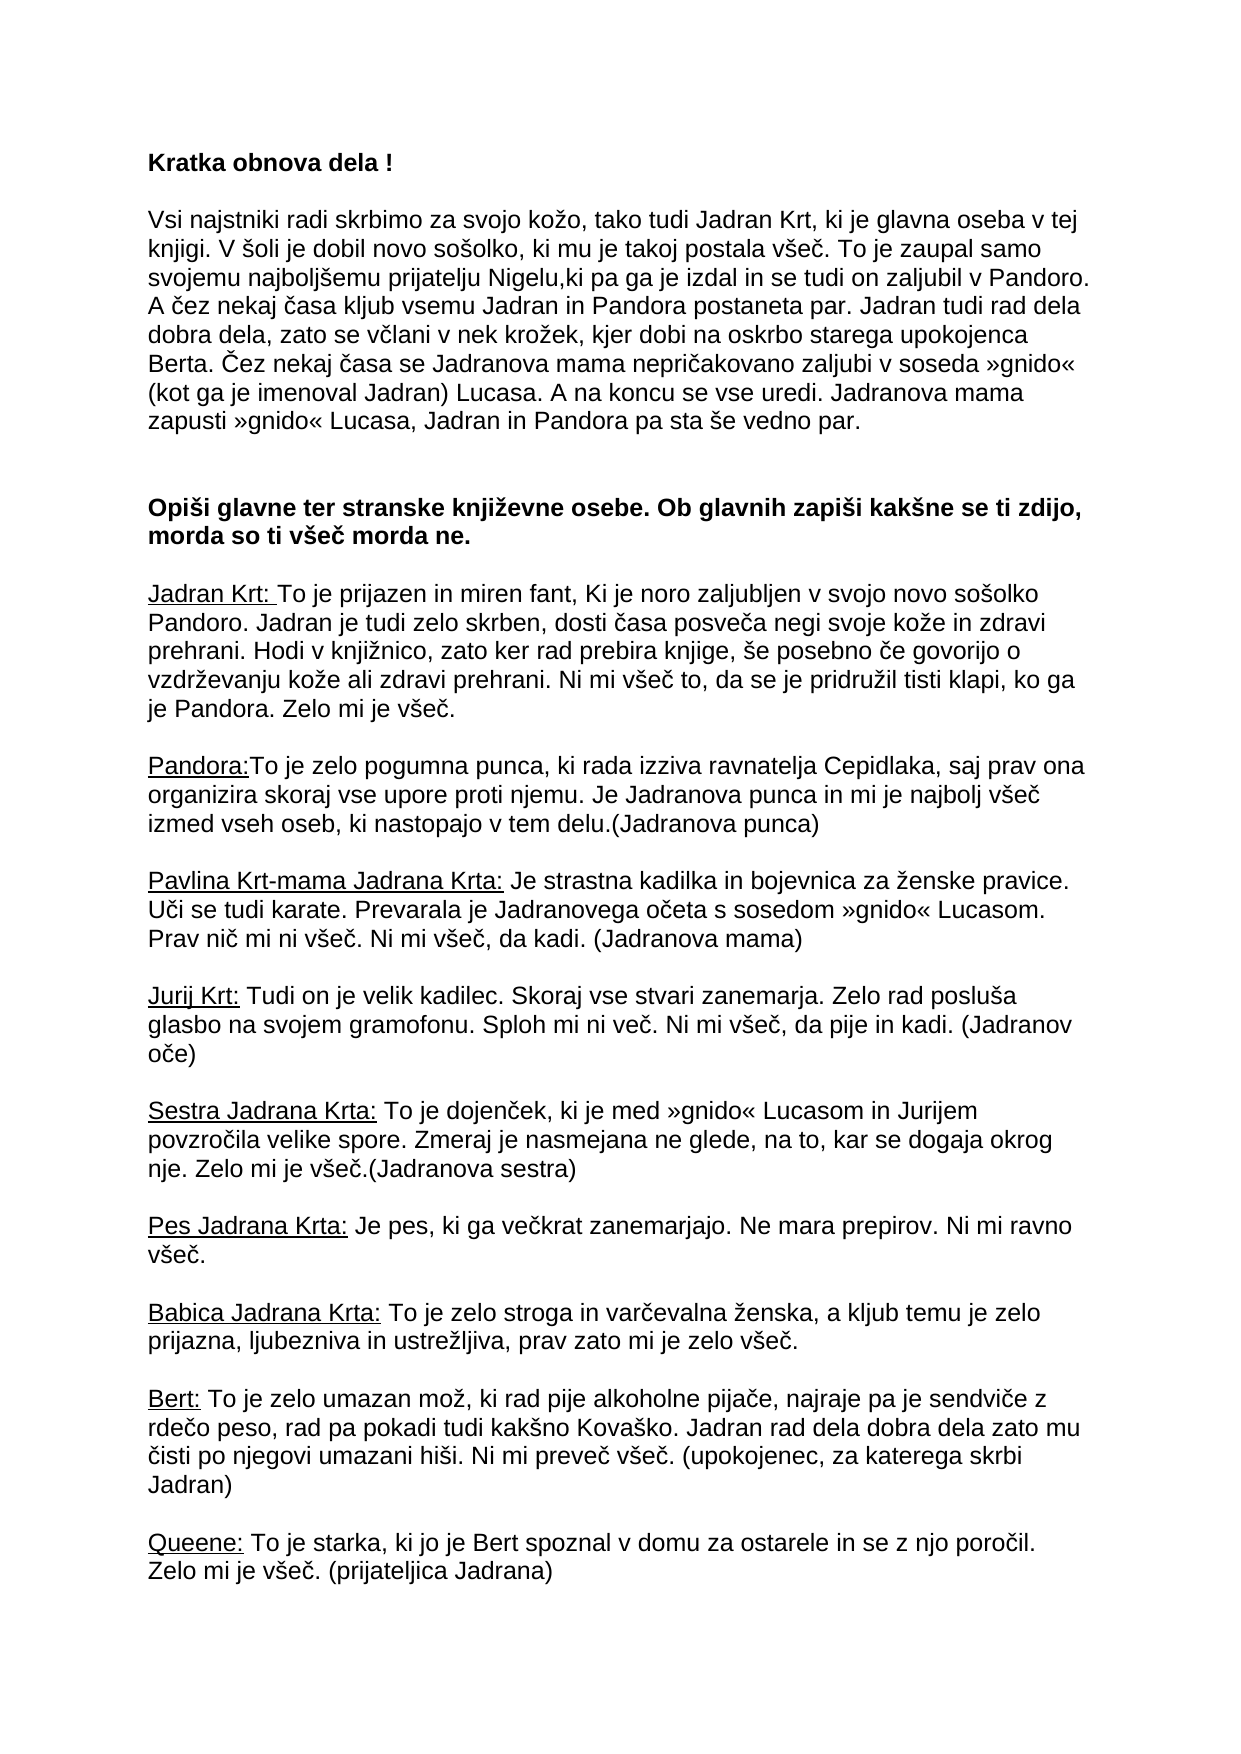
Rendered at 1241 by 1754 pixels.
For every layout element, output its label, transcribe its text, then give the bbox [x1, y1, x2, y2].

text Queene: To je starka, ki jo je Bert spoznal v domu za ostarele in se z njo poročil. Zelo mi je všeč. (prijateljica Jadrana) [148, 1528, 1093, 1585]
text Bert: To je zelo umazan mož, ki rad pije alkoholne pijače, najraje pa je sendviče z rdečo peso, rad pa pokadi tudi kakšno Kovaško. Jadran rad dela dobra dela zato mu čisti po njegovi umazani hiši. Ni mi preveč všeč. (upokojenec, za katerega skrbi Jadran) [148, 1384, 1093, 1499]
text Babica Jadrana Krta: To je zelo stroga in varčevalna ženska, a kljub temu je zelo prijazna, ljubezniva in ustrežljiva, prav zato mi je zelo všeč. [148, 1298, 1093, 1355]
text Sestra Jadrana Krta: To je dojenček, ki je med »gnido« Lucasom in Jurijem povzročila velike spore. Zmeraj je nasmejana ne glede, na to, kar se dogaja okrog nje. Zelo mi je všeč.(Jadranova sestra) [148, 1096, 1093, 1183]
text Kratka obnova dela ! [148, 148, 1093, 176]
text Pandora:To je zelo pogumna punca, ki rada izziva ravnatelja Cepidlaka, saj prav ona organizira skoraj vse upore proti njemu. Je Jadranova punca in mi je najbolj všeč izmed vseh oseb, ki nastopajo v tem delu.(Jadranova punca) [148, 751, 1093, 838]
text Vsi najstniki radi skrbimo za svojo kožo, tako tudi Jadran Krt, ki je glavna oseba v tej knjigi. V šoli je dobil novo sošolko, ki mu je takoj postala všeč. To je zaupal samo svojemu najboljšemu prijatelju Nigelu,ki pa ga je izdal in se tudi on zaljubil v Pandoro. A čez nekaj časa kljub vsemu Jadran in Pandora postaneta par. Jadran tudi rad dela dobra dela, zato se včlani v nek krožek, kjer dobi na oskrbo starega upokojenca Berta. Čez nekaj časa se Jadranova mama nepričakovano zaljubi v soseda »gnido« (kot ga je imenoval Jadran) Lucasa. A na koncu se vse uredi. Jadranova mama zapusti »gnido« Lucasa, Jadran in Pandora pa sta še vedno par. [148, 205, 1093, 435]
text Opiši glavne ter stranske književne osebe. Ob glavnih zapiši kakšne se ti zdijo, morda so ti všeč morda ne. [148, 493, 1093, 550]
text Jurij Krt: Tudi on je velik kadilec. Skoraj vse stvari zanemarja. Zelo rad posluša glasbo na svojem gramofonu. Sploh mi ni več. Ni mi všeč, da pije in kadi. (Jadranov oče) [148, 981, 1093, 1068]
text Pavlina Krt-mama Jadrana Krta: Je strastna kadilka in bojevnica za ženske pravice. Uči se tudi karate. Prevarala je Jadranovega očeta s sosedom »gnido« Lucasom. Prav nič mi ni všeč. Ni mi všeč, da kadi. (Jadranova mama) [148, 866, 1093, 953]
text Jadran Krt: To je prijazen in miren fant, Ki je noro zaljubljen v svojo novo sošolko Pandoro. Jadran je tudi zelo skrben, dosti časa posveča negi svoje kože in zdravi prehrani. Hodi v knjižnico, zato ker rad prebira knjige, še posebno če govorijo o vzdrževanju kože ali zdravi prehrani. Ni mi všeč to, da se je pridružil tisti klapi, ko ga je Pandora. Zelo mi je všeč. [148, 579, 1093, 723]
text Pes Jadrana Krta: Je pes, ki ga večkrat zanemarjajo. Ne mara prepirov. Ni mi ravno všeč. [148, 1211, 1093, 1269]
